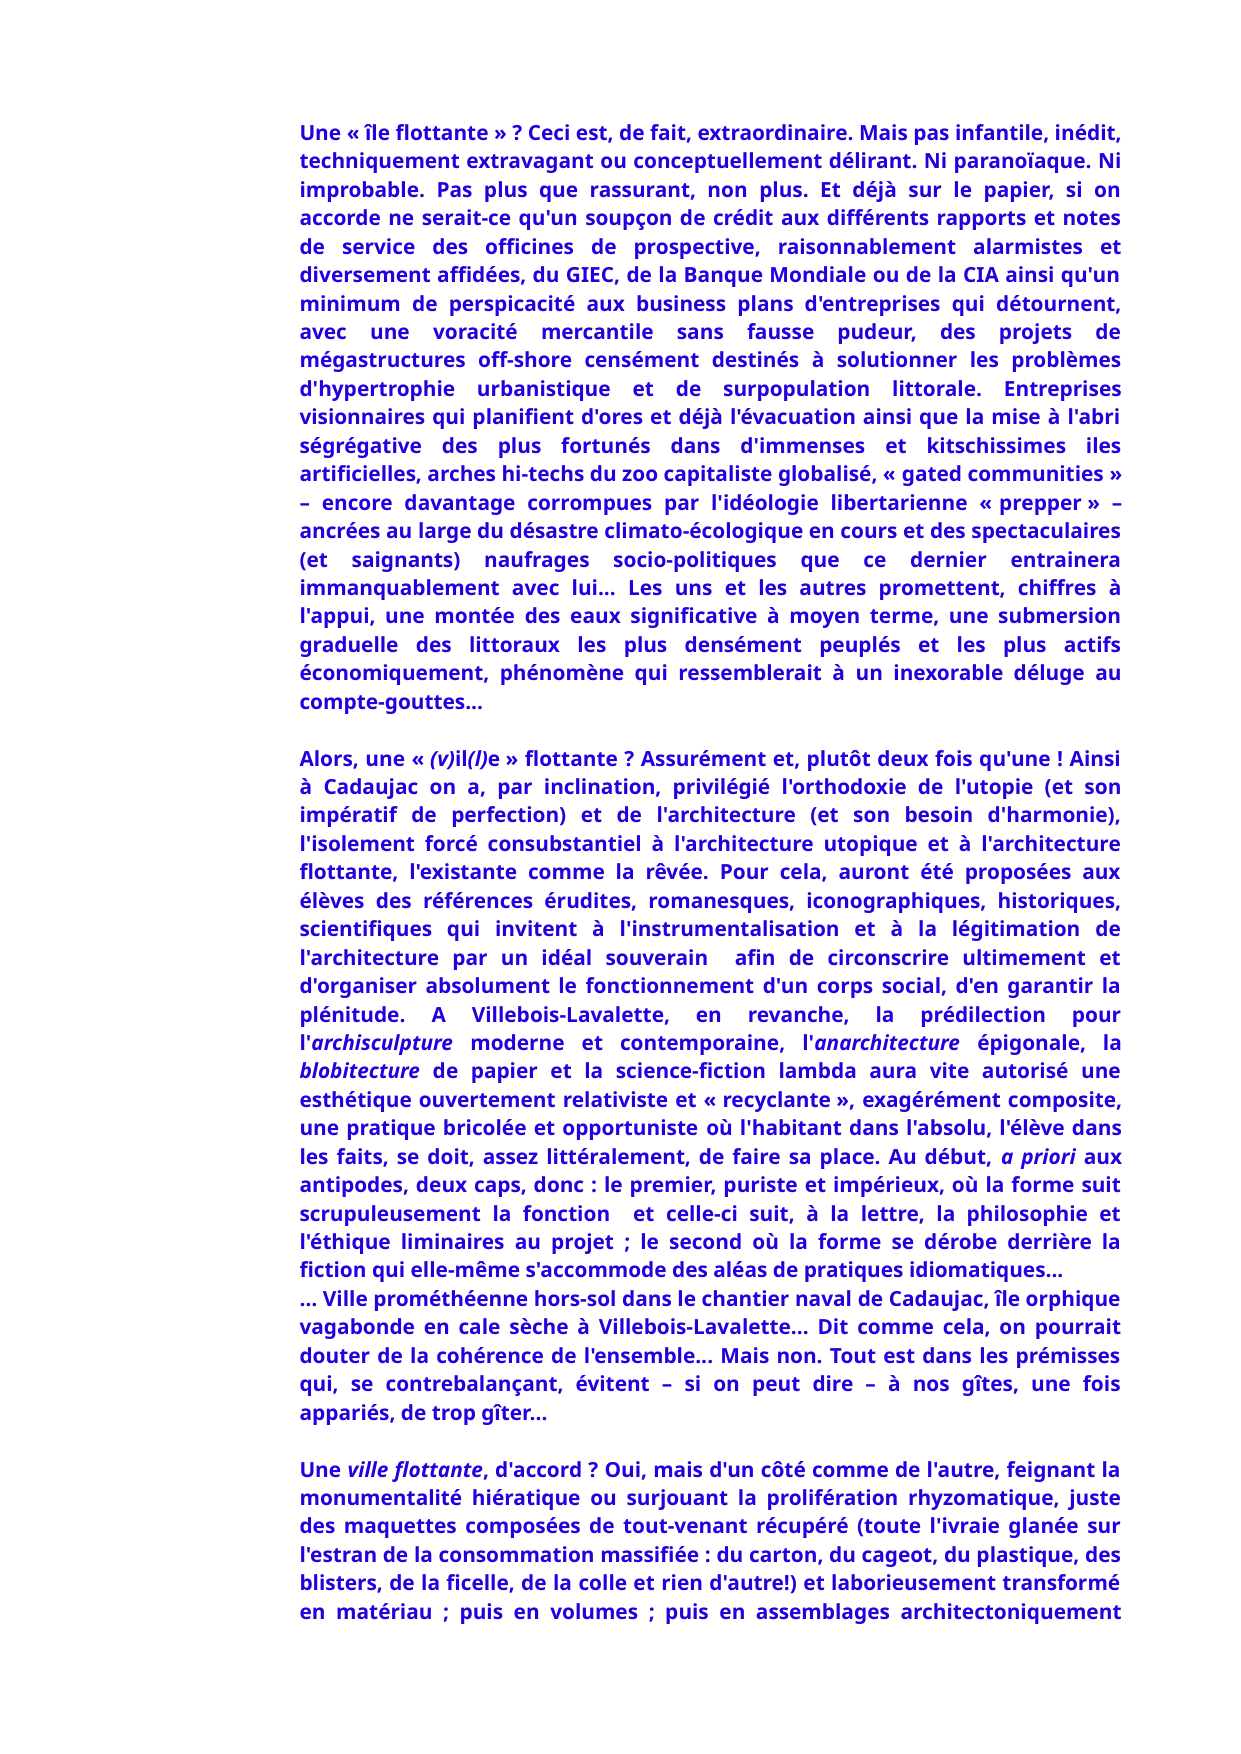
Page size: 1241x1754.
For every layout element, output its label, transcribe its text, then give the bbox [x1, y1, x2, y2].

text Une ville flottante, d'accord ? Oui, mais d'un côté comme de l'autre, feignant la monumentalité hiératique ou surjouant la prolifération rhyzomatique, juste des maquettes composées de tout-venant récupéré (toute l'ivraie glanée sur l'estran de la consommation massifiée : du carton, du cageot, du plastique, des blisters, de la ficelle, de la colle et rien d'autre!) et laborieusement transformé en matériau ; puis en volumes ; puis en assemblages architectoniquement [299, 1455, 1122, 1625]
text Alors, une « (v)il(l)e » flottante ? Assurément et, plutôt deux fois qu'une ! Ainsi à Cadaujac on a, par inclination, privilégié l'orthodoxie de l'utopie (et son impératif de perfection) et de l'architecture (et son besoin d'harmonie), l'isolement forcé consubstantiel à l'architecture utopique et à l'architecture flottante, l'existante comme la rêvée. Pour cela, auront été proposées aux élèves des références érudites, romanesques, iconographiques, historiques, scientifiques qui invitent à l'instrumentalisation et à la légitimation de l'architecture par un idéal souverain afin de circonscrire ultimement et d'organiser absolument le fonctionnement d'un corps social, d'en garantir la plénitude. A Villebois-Lavalette, en revanche, la prédilection pour l'archisculpture moderne et contemporaine, l'anarchitecture épigonale, la blobitecture de papier et la science-fiction lambda aura vite autorisé une esthétique ouvertement relativiste et « recyclante », exagérément composite, une pratique bricolée et opportuniste où l'habitant dans l'absolu, l'élève dans les faits, se doit, assez littéralement, de faire sa place. Au début, a priori aux antipodes, deux caps, donc : le premier, puriste et impérieux, où la forme suit scrupuleusement la fonction et celle-ci suit, à la lettre, la philosophie et l'éthique liminaires au projet ; le second où la forme se dérobe derrière la fiction qui elle-même s'accommode des aléas de pratiques idiomatiques... [299, 744, 1122, 1284]
text … Ville prométhéenne hors-sol dans le chantier naval de Cadaujac, île orphique vagabonde en cale sèche à Villebois-Lavalette... Dit comme cela, on pourrait douter de la cohérence de l'ensemble... Mais non. Tout est dans les prémisses qui, se contrebalançant, évitent – si on peut dire – à nos gîtes, une fois appariés, de trop gîter... [299, 1284, 1122, 1426]
text Une « île flottante » ? Ceci est, de fait, extraordinaire. Mais pas infantile, inédit, techniquement extravagant ou conceptuellement délirant. Ni paranoïaque. Ni improbable. Pas plus que rassurant, non plus. Et déjà sur le papier, si on accorde ne serait-ce qu'un soupçon de crédit aux différents rapports et notes de service des officines de prospective, raisonnablement alarmistes et diversement affidées, du GIEC, de la Banque Mondiale ou de la CIA ainsi qu'un minimum de perspicacité aux business plans d'entreprises qui détournent, avec une voracité mercantile sans fausse pudeur, des projets de mégastructures off-shore censément destinés à solutionner les problèmes d'hypertrophie urbanistique et de surpopulation littorale. Entreprises visionnaires qui planifient d'ores et déjà l'évacuation ainsi que la mise à l'abri ségrégative des plus fortunés dans d'immenses et kitschissimes iles artificielles, arches hi-techs du zoo capitaliste globalisé, « gated communities » – encore davantage corrompues par l'idéologie libertarienne « prepper » – ancrées au large du désastre climato-écologique en cours et des spectaculaires (et saignants) naufrages socio-politiques que ce dernier entrainera immanquablement avec lui... Les uns et les autres promettent, chiffres à l'appui, une montée des eaux significative à moyen terme, une submersion graduelle des littoraux les plus densément peuplés et les plus actifs économiquement, phénomène qui ressemblerait à un inexorable déluge au compte-gouttes... [299, 118, 1122, 715]
